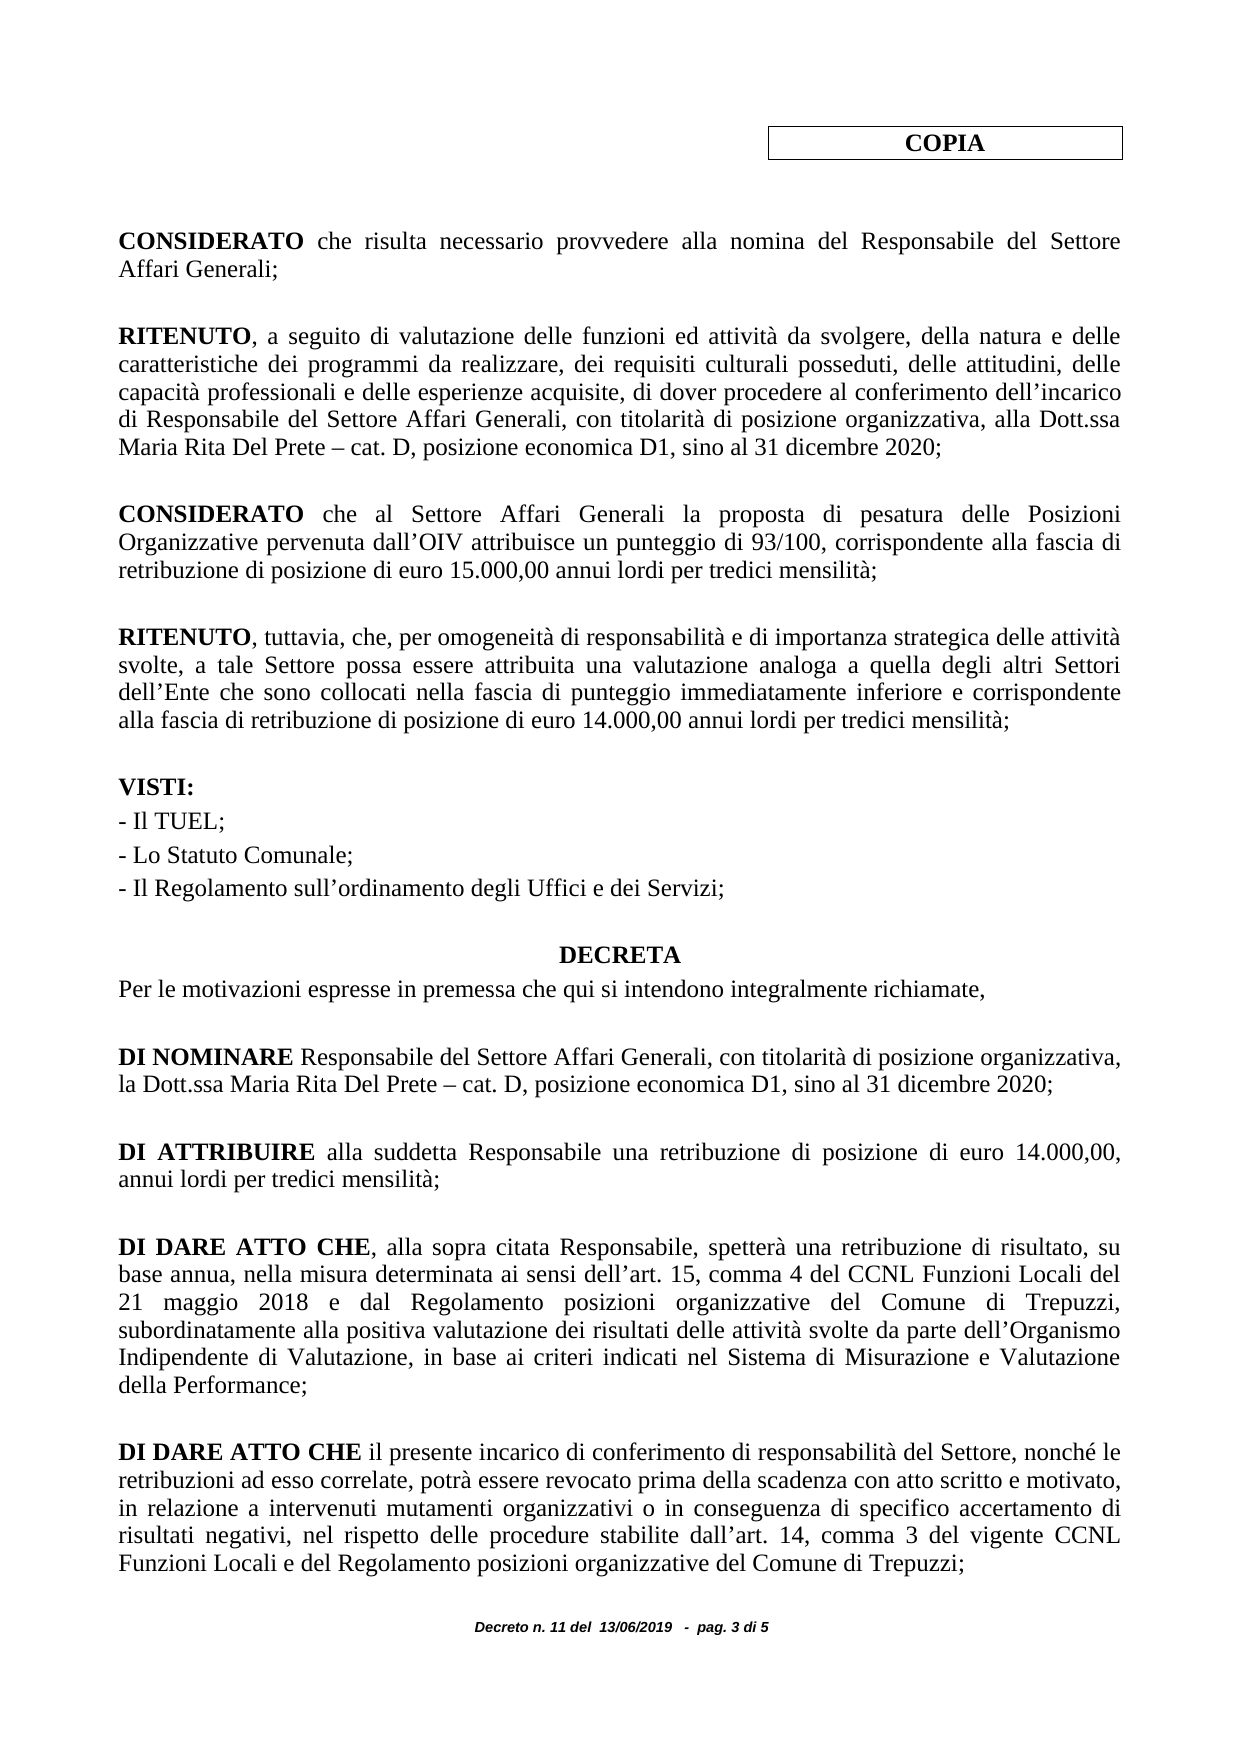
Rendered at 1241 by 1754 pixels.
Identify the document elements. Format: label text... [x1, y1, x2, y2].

text VISTI: [118, 773, 1122, 801]
text RITENUTO, a seguito di valutazione delle funzioni ed attività da svolgere, della natura e delle caratteristiche dei programmi da realizzare, dei requisiti culturali posseduti, delle attitudini, delle capacità professionali e delle esperienze acquisite, di dover procedere al conferimento dell’incarico di Responsabile del Settore Affari Generali, con titolarità di posizione organizzativa, alla Dott.ssa Maria Rita Del Prete – cat. D, posizione economica D1, sino al 31 dicembre 2020; [118, 322, 1122, 461]
text CONSIDERATO che risulta necessario provvedere alla nomina del Responsabile del Settore Affari Generali; [118, 227, 1122, 283]
text DECRETA [118, 942, 1122, 969]
text Per le motivazioni espresse in premessa che qui si intendono integralmente richiamate, [118, 975, 1122, 1003]
text DI ATTRIBUIRE alla suddetta Responsabile una retribuzione di posizione di euro 14.000,00, annui lordi per tredici mensilità; [118, 1138, 1122, 1193]
text DI DARE ATTO CHE il presente incarico di conferimento di responsabilità del Settore, nonché le retribuzioni ad esso correlate, potrà essere revocato prima della scadenza con atto scritto e motivato, in relazione a intervenuti mutamenti organizzativi o in conseguenza di specifico accertamento di risultati negativi, nel rispetto delle procedure stabilite dall’art. 14, comma 3 del vigente CCNL Funzioni Locali e del Regolamento posizioni organizzative del Comune di Trepuzzi; [118, 1438, 1122, 1577]
text DI NOMINARE Responsabile del Settore Affari Generali, con titolarità di posizione organizzativa, la Dott.ssa Maria Rita Del Prete – cat. D, posizione economica D1, sino al 31 dicembre 2020; [118, 1043, 1122, 1098]
text DI DARE ATTO CHE, alla sopra citata Responsabile, spetterà una retribuzione di risultato, su base annua, nella misura determinata ai sensi dell’art. 15, comma 4 del CCNL Funzioni Locali del 21 maggio 2018 e dal Regolamento posizioni organizzative del Comune di Trepuzzi, subordinatamente alla positiva valutazione dei risultati delle attività svolte da parte dell’Organismo Indipendente di Valutazione, in base ai criteri indicati nel Sistema di Misurazione e Valutazione della Performance; [118, 1233, 1122, 1399]
text - Il Regolamento sull’ordinamento degli Uffici e dei Servizi; [118, 874, 1122, 902]
text - Il TUEL; [118, 807, 1122, 835]
text CONSIDERATO che al Settore Affari Generali la proposta di pesatura delle Posizioni Organizzative pervenuta dall’OIV attribuisce un punteggio di 93/100, corrispondente alla fascia di retribuzione di posizione di euro 15.000,00 annui lordi per tredici mensilità; [118, 500, 1122, 583]
text RITENUTO, tuttavia, che, per omogeneità di responsabilità e di importanza strategica delle attività svolte, a tale Settore possa essere attribuita una valutazione analoga a quella degli altri Settori dell’Ente che sono collocati nella fascia di punteggio immediatamente inferiore e corrispondente alla fascia di retribuzione di posizione di euro 14.000,00 annui lordi per tredici mensilità; [118, 623, 1122, 734]
text - Lo Statuto Comunale; [118, 841, 1122, 868]
